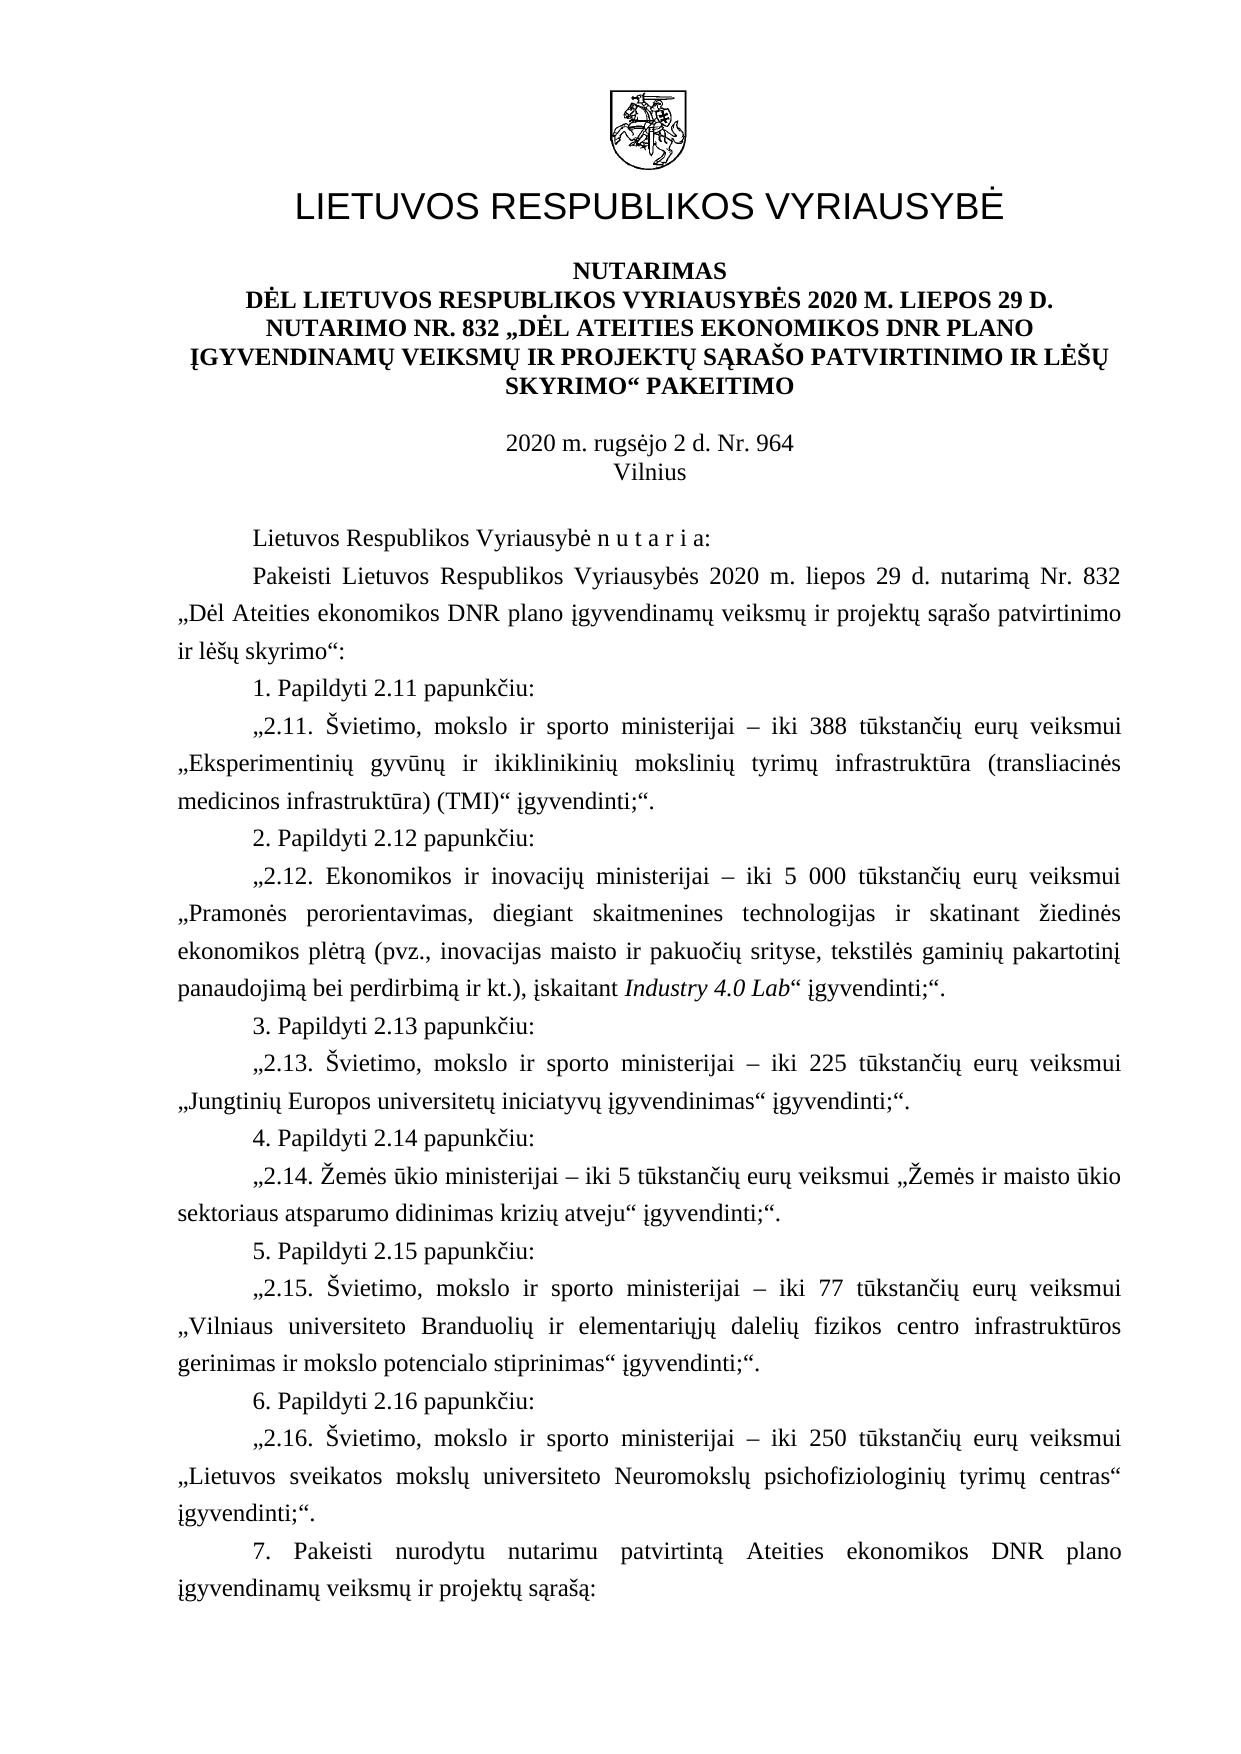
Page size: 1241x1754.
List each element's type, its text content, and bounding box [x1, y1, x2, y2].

text Lietuvos Respublikos Vyriausybė [177, 184, 1122, 227]
text 3. Papildyti 2.13 papunkčiu: [177, 1002, 1122, 1040]
text Vilnius [177, 457, 1122, 486]
text Pakeisti Lietuvos Respublikos Vyriausybės 2020 m. liepos 29 d. nutarimą Nr. 832 „Dėl Ateities ekonomikos DNR plano įgyvendinamų veiksmų ir projektų sąrašo patvirtinimo ir lėšų skyrimo“: [177, 552, 1122, 665]
text 4. Papildyti 2.14 papunkčiu: [177, 1115, 1122, 1152]
text „2.15. Švietimo, mokslo ir sporto ministerijai – iki 77 tūkstančių eurų veiksmui „Vilniaus universiteto Branduolių ir elementariųjų dalelių fizikos centro infrastruktūros gerinimas ir mokslo potencialo stiprinimas“ įgyvendinti;“. [177, 1265, 1122, 1377]
text 1. Papildyti 2.11 papunkčiu: [177, 665, 1122, 702]
text „2.14. Žemės ūkio ministerijai – iki 5 tūkstančių eurų veiksmui „Žemės ir maisto ūkio sektoriaus atsparumo didinimas krizių atveju“ įgyvendinti;“. [177, 1152, 1122, 1227]
text „2.12. Ekonomikos ir inovacijų ministerijai – iki 5 000 tūkstančių eurų veiksmui „Pramonės perorientavimas, diegiant skaitmenines technologijas ir skatinant žiedinės ekonomikos plėtrą (pvz., inovacijas maisto ir pakuočių srityse, tekstilės gaminių pakartotinį panaudojimą bei perdirbimą ir kt.), įskaitant Industry 4.0 Lab“ įgyvendinti;“. [177, 852, 1122, 1002]
text Lietuvos Respublikos Vyriausybė n u t a r i a: [177, 515, 1122, 552]
text „2.11. Švietimo, mokslo ir sporto ministerijai – iki 388 tūkstančių eurų veiksmui „Eksperimentinių gyvūnų ir ikiklinikinių mokslinių tyrimų infrastruktūra (transliacinės medicinos infrastruktūra) (TMI)“ įgyvendinti;“. [177, 702, 1122, 815]
text 7. Pakeisti nurodytu nutarimu patvirtintą Ateities ekonomikos DNR plano įgyvendinamų veiksmų ir projektų sąrašą: [177, 1527, 1122, 1602]
text nutarimas [177, 256, 1122, 285]
text DĖL LIETUVOS RESPUBLIKOS VYRIAUSYBĖS 2020 M. LIEPOS 29 D. NUTARIMO NR. 832 „DĖL ATEITIES EKONOMIKOS DNR plano ĮGYVENDINAMŲ VEIKSMŲ IR PROJEKTŲ SĄRAŠO patvirtinimo IR LĖŠŲ SKYRIMO“ PAKEITIMO [177, 285, 1122, 400]
text 2. Papildyti 2.12 papunkčiu: [177, 815, 1122, 852]
text 2020 m. rugsėjo 2 d. Nr. 964 [177, 428, 1122, 457]
text 6. Papildyti 2.16 papunkčiu: [177, 1377, 1122, 1415]
text „2.16. Švietimo, mokslo ir sporto ministerijai – iki 250 tūkstančių eurų veiksmui „Lietuvos sveikatos mokslų universiteto Neuromokslų psichofiziologinių tyrimų centras“ įgyvendinti;“. [177, 1415, 1122, 1527]
text „2.13. Švietimo, mokslo ir sporto ministerijai – iki 225 tūkstančių eurų veiksmui „Jungtinių Europos universitetų iniciatyvų įgyvendinimas“ įgyvendinti;“. [177, 1040, 1122, 1115]
text 5. Papildyti 2.15 papunkčiu: [177, 1227, 1122, 1265]
